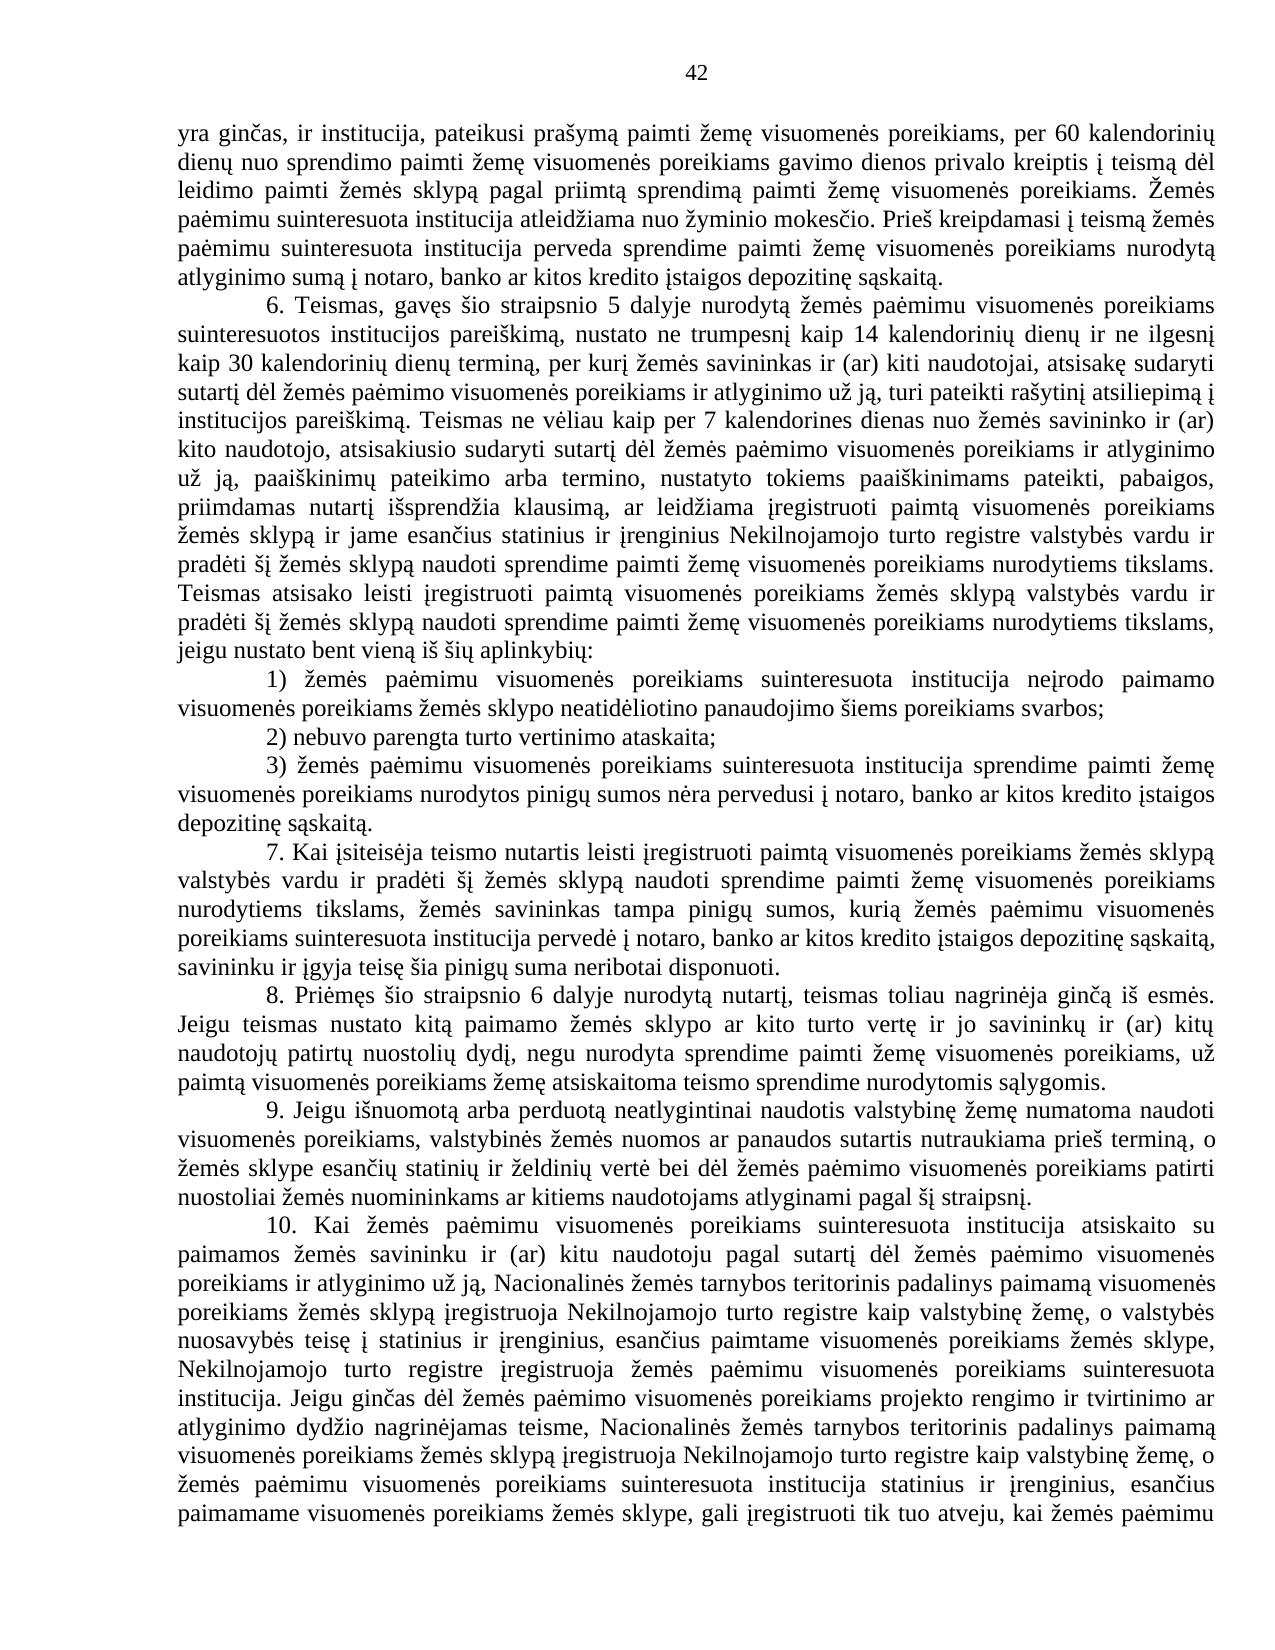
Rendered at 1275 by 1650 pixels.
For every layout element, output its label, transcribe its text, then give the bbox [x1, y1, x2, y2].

text 10. Kai žemės paėmimu visuomenės poreikiams suinteresuota institucija atsiskaito su paimamos žemės savininku ir (ar) kitu naudotoju pagal sutartį dėl žemės paėmimo visuomenės poreikiams ir atlyginimo už ją, Nacionalinės žemės tarnybos teritorinis padalinys paimamą visuomenės poreikiams žemės sklypą įregistruoja Nekilnojamojo turto registre kaip valstybinę žemę, o valstybės nuosavybės teisę į statinius ir įrenginius, esančius paimtame visuomenės poreikiams žemės sklype, Nekilnojamojo turto registre įregistruoja žemės paėmimu visuomenės poreikiams suinteresuota institucija. Jeigu ginčas dėl žemės paėmimo visuomenės poreikiams projekto rengimo ir tvirtinimo ar atlyginimo dydžio nagrinėjamas teisme, Nacionalinės žemės tarnybos teritorinis padalinys paimamą visuomenės poreikiams žemės sklypą įregistruoja Nekilnojamojo turto registre kaip valstybinę žemę, o žemės paėmimu visuomenės poreikiams suinteresuota institucija statinius ir įrenginius, esančius paimamame visuomenės poreikiams žemės sklype, gali įregistruoti tik tuo atveju, kai žemės paėmimu [177, 1211, 1216, 1527]
text 6. Teismas, gavęs šio straipsnio 5 dalyje nurodytą žemės paėmimu visuomenės poreikiams suinteresuotos institucijos pareiškimą, nustato ne trumpesnį kaip 14 kalendorinių dienų ir ne ilgesnį kaip 30 kalendorinių dienų terminą, per kurį žemės savininkas ir (ar) kiti naudotojai, atsisakę sudaryti sutartį dėl žemės paėmimo visuomenės poreikiams ir atlyginimo už ją, turi pateikti rašytinį atsiliepimą į institucijos pareiškimą. Teismas ne vėliau kaip per 7 kalendorines dienas nuo žemės savininko ir (ar) kito naudotojo, atsisakiusio sudaryti sutartį dėl žemės paėmimo visuomenės poreikiams ir atlyginimo už ją, paaiškinimų pateikimo arba termino, nustatyto tokiems paaiškinimams pateikti, pabaigos, priimdamas nutartį išsprendžia klausimą, ar leidžiama įregistruoti paimtą visuomenės poreikiams žemės sklypą ir jame esančius statinius ir įrenginius Nekilnojamojo turto registre valstybės vardu ir pradėti šį žemės sklypą naudoti sprendime paimti žemę visuomenės poreikiams nurodytiems tikslams. Teismas atsisako leisti įregistruoti paimtą visuomenės poreikiams žemės sklypą valstybės vardu ir pradėti šį žemės sklypą naudoti sprendime paimti žemę visuomenės poreikiams nurodytiems tikslams, jeigu nustato bent vieną iš šių aplinkybių: [177, 291, 1216, 664]
text 9. Jeigu išnuomotą arba perduotą neatlygintinai naudotis valstybinę žemę numatoma naudoti visuomenės poreikiams, valstybinės žemės nuomos ar panaudos sutartis nutraukiama prieš terminą, o žemės sklype esančių statinių ir želdinių vertė bei dėl žemės paėmimo visuomenės poreikiams patirti nuostoliai žemės nuomininkams ar kitiems naudotojams atlyginami pagal šį straipsnį. [177, 1096, 1216, 1211]
text 3) žemės paėmimu visuomenės poreikiams suinteresuota institucija sprendime paimti žemę visuomenės poreikiams nurodytos pinigų sumos nėra pervedusi į notaro, banko ar kitos kredito įstaigos depozitinę sąskaitą. [177, 751, 1216, 837]
text 7. Kai įsiteisėja teismo nutartis leisti įregistruoti paimtą visuomenės poreikiams žemės sklypą valstybės vardu ir pradėti šį žemės sklypą naudoti sprendime paimti žemę visuomenės poreikiams nurodytiems tikslams, žemės savininkas tampa pinigų sumos, kurią žemės paėmimu visuomenės poreikiams suinteresuota institucija pervedė į notaro, banko ar kitos kredito įstaigos depozitinę sąskaitą, savininku ir įgyja teisę šia pinigų suma neribotai disponuoti. [177, 837, 1216, 981]
text 8. Priėmęs šio straipsnio 6 dalyje nurodytą nutartį, teismas toliau nagrinėja ginčą iš esmės. Jeigu teismas nustato kitą paimamo žemės sklypo ar kito turto vertę ir jo savininkų ir (ar) kitų naudotojų patirtų nuostolių dydį, negu nurodyta sprendime paimti žemę visuomenės poreikiams, už paimtą visuomenės poreikiams žemę atsiskaitoma teismo sprendime nurodytomis sąlygomis. [177, 981, 1216, 1096]
text yra ginčas, ir institucija, pateikusi prašymą paimti žemę visuomenės poreikiams, per 60 kalendorinių dienų nuo sprendimo paimti žemę visuomenės poreikiams gavimo dienos privalo kreiptis į teismą dėl leidimo paimti žemės sklypą pagal priimtą sprendimą paimti žemę visuomenės poreikiams. Žemės paėmimu suinteresuota institucija atleidžiama nuo žyminio mokesčio. Prieš kreipdamasi į teismą žemės paėmimu suinteresuota institucija perveda sprendime paimti žemę visuomenės poreikiams nurodytą atlyginimo sumą į notaro, banko ar kitos kredito įstaigos depozitinę sąskaitą. [177, 118, 1216, 291]
text 1) žemės paėmimu visuomenės poreikiams suinteresuota institucija neįrodo paimamo visuomenės poreikiams žemės sklypo neatidėliotino panaudojimo šiems poreikiams svarbos; [177, 664, 1216, 722]
text 2) nebuvo parengta turto vertinimo ataskaita; [177, 722, 1216, 751]
